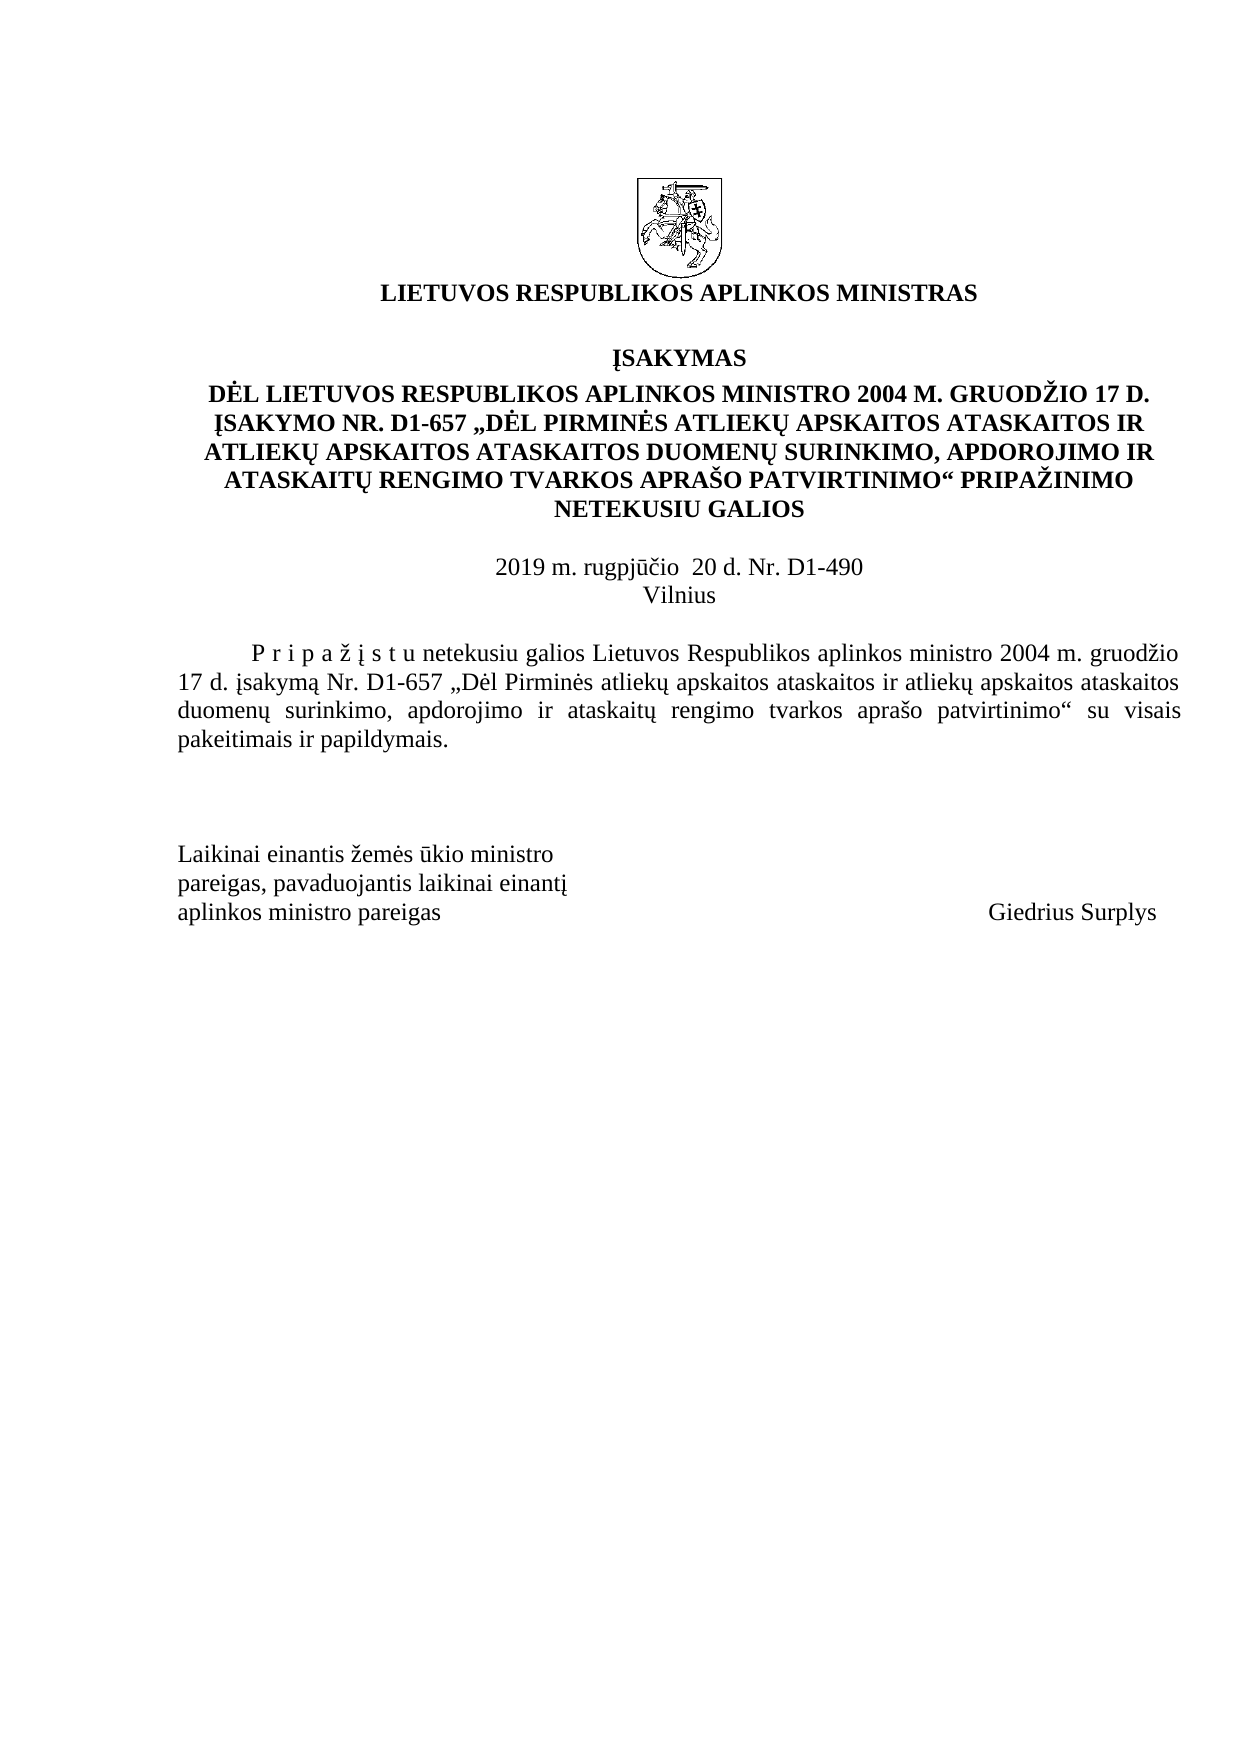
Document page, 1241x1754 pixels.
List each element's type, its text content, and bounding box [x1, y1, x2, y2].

text P r i p a ž į s t u netekusiu galios Lietuvos Respublikos aplinkos ministro 2004 m. gruodžio 17 d. įsakymą Nr. D1-657 „Dėl Pirminės atliekų apskaitos ataskaitos ir atliekų apskaitos ataskaitos duomenų surinkimo, apdorojimo ir ataskaitų rengimo tvarkos aprašo patvirtinimo“ su visais pakeitimais ir papildymais. [177, 638, 1181, 753]
text aplinkos ministro pareigas Giedrius Surplys [177, 897, 1178, 925]
text DĖL LIETUVOS RESPUBLIKOS APLINKOS MINISTRO 2004 M. GRUODŽIO 17 D. ĮSAKYMO NR. D1-657 „DĖL PIRMINĖS ATLIEKŲ APSKAITOS ATASKAITOS IR ATLIEKŲ APSKAITOS ATASKAITOS DUOMENŲ SURINKIMO, APDOROJIMO IR ATASKAITŲ RENGIMO TVARKOS APRAŠO PATVIRTINIMO“ PRIPAŽINIMO NETEKUSIU GALIOS [177, 379, 1181, 523]
text LIETUVOS RESPUBLIKOS APLINKOS MINISTRAS [177, 278, 1181, 307]
text pareigas, pavaduojantis laikinai einantį [177, 868, 1181, 897]
text Vilnius [177, 580, 1181, 609]
text 2019 m. rugpjūčio 20 d. Nr. D1-490 [177, 552, 1181, 580]
text ĮSAKYMAS [177, 343, 1181, 372]
text Laikinai einantis žemės ūkio ministro [177, 839, 1181, 868]
